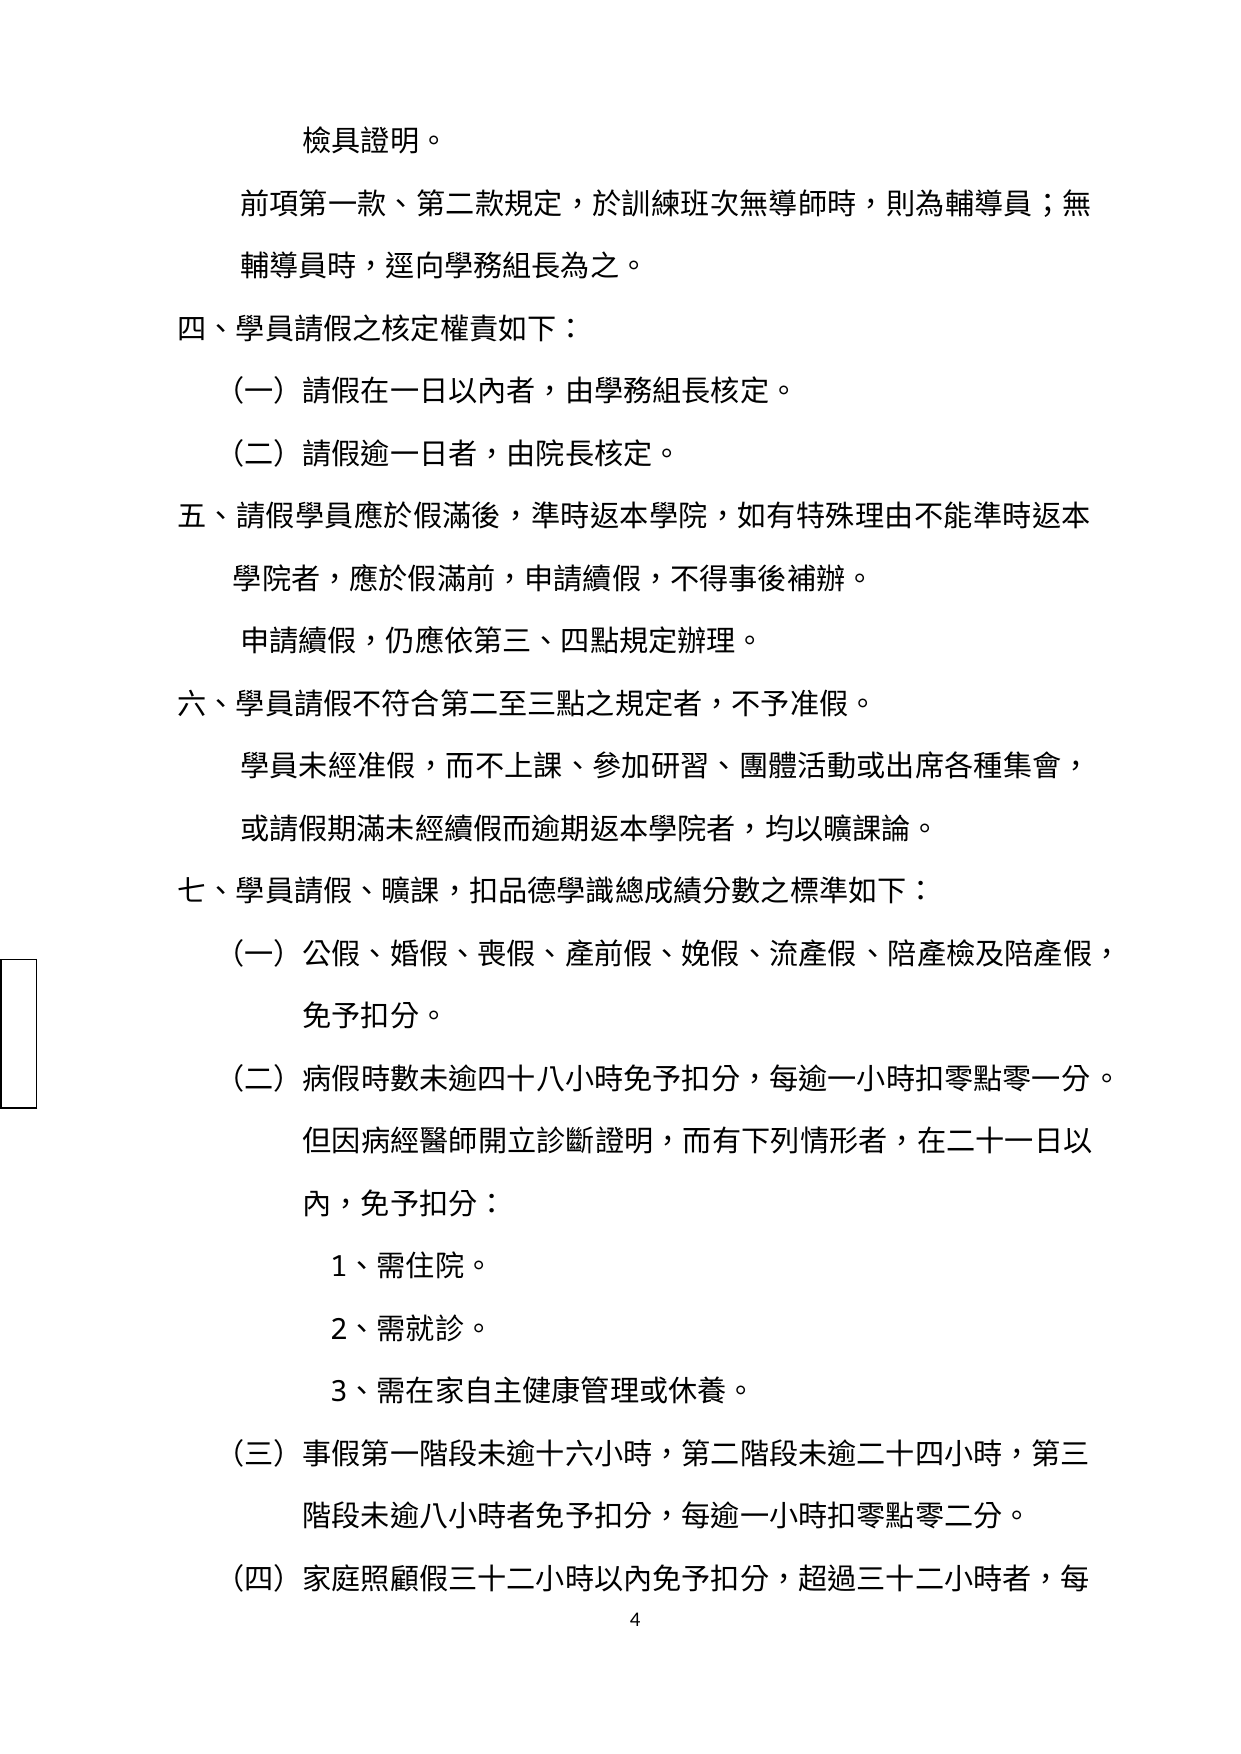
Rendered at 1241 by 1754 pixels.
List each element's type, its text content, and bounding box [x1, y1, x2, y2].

text （二）請假逾一日者，由院長核定。 [215, 410, 1092, 472]
text 七、學員請假、曠課，扣品德學識總成績分數之標準如下： [177, 847, 1092, 910]
text （一）公假、婚假、喪假、產前假、娩假、流產假、陪產檢及陪產假，免予扣分。 [2, 960, 36, 1107]
text 六、學員請假不符合第二至三點之規定者，不予准假。 [177, 660, 1092, 722]
text 前項第一款、第二款規定，於訓練班次無導師時，則為輔導員；無輔導員時，逕向學務組長為之。 [240, 160, 1092, 285]
text （二）病假時數未逾四十八小時免予扣分，每逾一小時扣零點零一分。但因病經醫師開立診斷證明，而有下列情形者，在二十一日以內，免予扣分： [215, 1035, 1092, 1222]
text （三）事假第一階段未逾十六小時，第二階段未逾二十四小時，第三階段未逾八小時者免予扣分，每逾一小時扣零點零二分。 [215, 1410, 1092, 1535]
text 五、請假學員應於假滿後，準時返本學院，如有特殊理由不能準時返本學院者，應於假滿前，申請續假，不得事後補辦。 [177, 472, 1092, 597]
text 1、需住院。 [190, 1222, 1092, 1285]
text 檢具證明。 [215, 97, 1092, 160]
text （一）請假在一日以內者，由學務組長核定。 [215, 347, 1092, 410]
text 申請續假，仍應依第三、四點規定辦理。 [240, 597, 1092, 660]
text （一）公假、婚假、喪假、產前假、娩假、流產假、陪產檢及陪產假，免予扣分。 [215, 910, 1092, 1035]
text 3、需在家自主健康管理或休養。 [190, 1347, 1092, 1410]
text 四、學員請假之核定權責如下： [177, 285, 1092, 347]
text 學員未經准假，而不上課、參加研習、團體活動或出席各種集會，或請假期滿未經續假而逾期返本學院者，均以曠課論。 [240, 722, 1092, 847]
text （四）家庭照顧假三十二小時以內免予扣分，超過三十二小時者，每 [215, 1535, 1092, 1597]
text 2、需就診。 [190, 1285, 1092, 1347]
